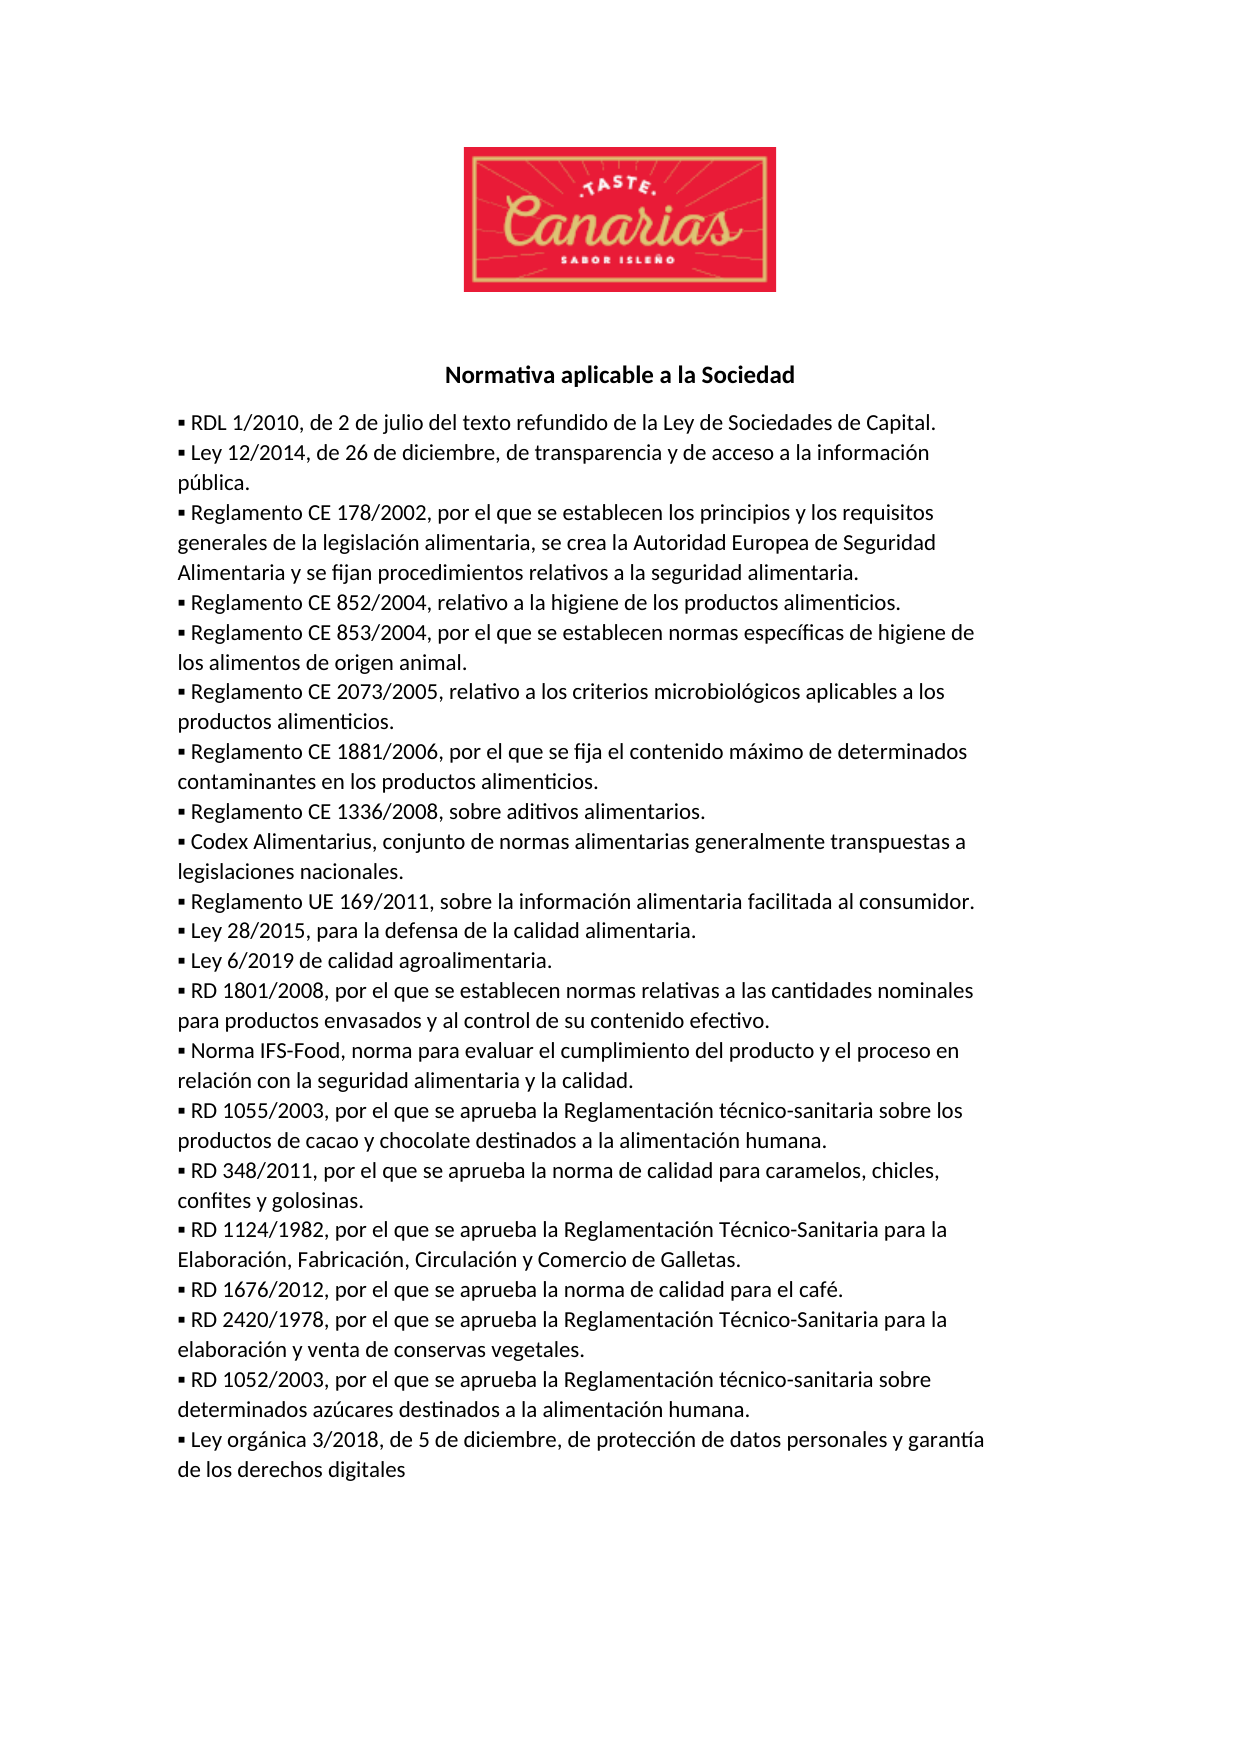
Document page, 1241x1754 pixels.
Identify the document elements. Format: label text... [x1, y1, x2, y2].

text elaboración y venta de conservas vegetales. [177, 1335, 1063, 1363]
text ▪ Reglamento CE 2073/2005, relativo a los criterios microbiológicos aplicables a los [177, 677, 1063, 706]
text ▪ Reglamento CE 1336/2008, sobre aditivos alimentarios. [177, 797, 1063, 825]
text confites y golosinas. [177, 1186, 1063, 1214]
text ▪ Reglamento CE 1881/2006, por el que se fija el contenido máximo de determinados [177, 737, 1063, 765]
text legislaciones nacionales. [177, 857, 1063, 885]
text determinados azúcares destinados a la alimentación humana. [177, 1395, 1063, 1423]
text ▪ RD 1052/2003, por el que se aprueba la Reglamentación técnico-sanitaria sobre [177, 1365, 1063, 1393]
text ▪ RD 1124/1982, por el que se aprueba la Reglamentación Técnico-Sanitaria para la [177, 1216, 1063, 1244]
text pública. [177, 468, 1063, 496]
text relación con la seguridad alimentaria y la calidad. [177, 1066, 1063, 1094]
text productos de cacao y chocolate destinados a la alimentación humana. [177, 1126, 1063, 1154]
text ▪ Ley 12/2014, de 26 de diciembre, de transparencia y de acceso a la información [177, 438, 1063, 466]
text ▪ Reglamento CE 852/2004, relativo a la higiene de los productos alimenticios. [177, 588, 1063, 616]
text Normativa aplicable a la Sociedad [177, 359, 1063, 390]
text Elaboración, Fabricación, Circulación y Comercio de Galletas. [177, 1246, 1063, 1273]
text ▪ Ley 28/2015, para la defensa de la calidad alimentaria. [177, 917, 1063, 945]
text ▪ RD 1055/2003, por el que se aprueba la Reglamentación técnico-sanitaria sobre los [177, 1096, 1063, 1124]
text ▪ Reglamento CE 853/2004, por el que se establecen normas específicas de higiene de [177, 618, 1063, 646]
text para productos envasados y al control de su contenido efectivo. [177, 1006, 1063, 1034]
text ▪ Norma IFS-Food, norma para evaluar el cumplimiento del producto y el proceso en [177, 1036, 1063, 1064]
text ▪ Reglamento UE 169/2011, sobre la información alimentaria facilitada al consumidor. [177, 887, 1063, 915]
text de los derechos digitales [177, 1455, 1063, 1483]
text ▪ Reglamento CE 178/2002, por el que se establecen los principios y los requisitos [177, 498, 1063, 526]
text ▪ RD 348/2011, por el que se aprueba la norma de calidad para caramelos, chicles, [177, 1156, 1063, 1184]
text los alimentos de origen animal. [177, 648, 1063, 676]
text ▪ RD 2420/1978, por el que se aprueba la Reglamentación Técnico-Sanitaria para la [177, 1305, 1063, 1333]
text productos alimenticios. [177, 707, 1063, 735]
text ▪ Codex Alimentarius, conjunto de normas alimentarias generalmente transpuestas a [177, 827, 1063, 855]
text ▪ RD 1676/2012, por el que se aprueba la norma de calidad para el café. [177, 1275, 1063, 1303]
text ▪ RD 1801/2008, por el que se establecen normas relativas a las cantidades nominales [177, 976, 1063, 1004]
text ▪ Ley orgánica 3/2018, de 5 de diciembre, de protección de datos personales y garantía [177, 1425, 1063, 1453]
text generales de la legislación alimentaria, se crea la Autoridad Europea de Seguridad [177, 528, 1063, 556]
text Alimentaria y se fijan procedimientos relativos a la seguridad alimentaria. [177, 558, 1063, 586]
text ▪ Ley 6/2019 de calidad agroalimentaria. [177, 947, 1063, 974]
text ▪ RDL 1/2010, de 2 de julio del texto refundido de la Ley de Sociedades de Capital. [177, 408, 1063, 436]
text contaminantes en los productos alimenticios. [177, 767, 1063, 795]
